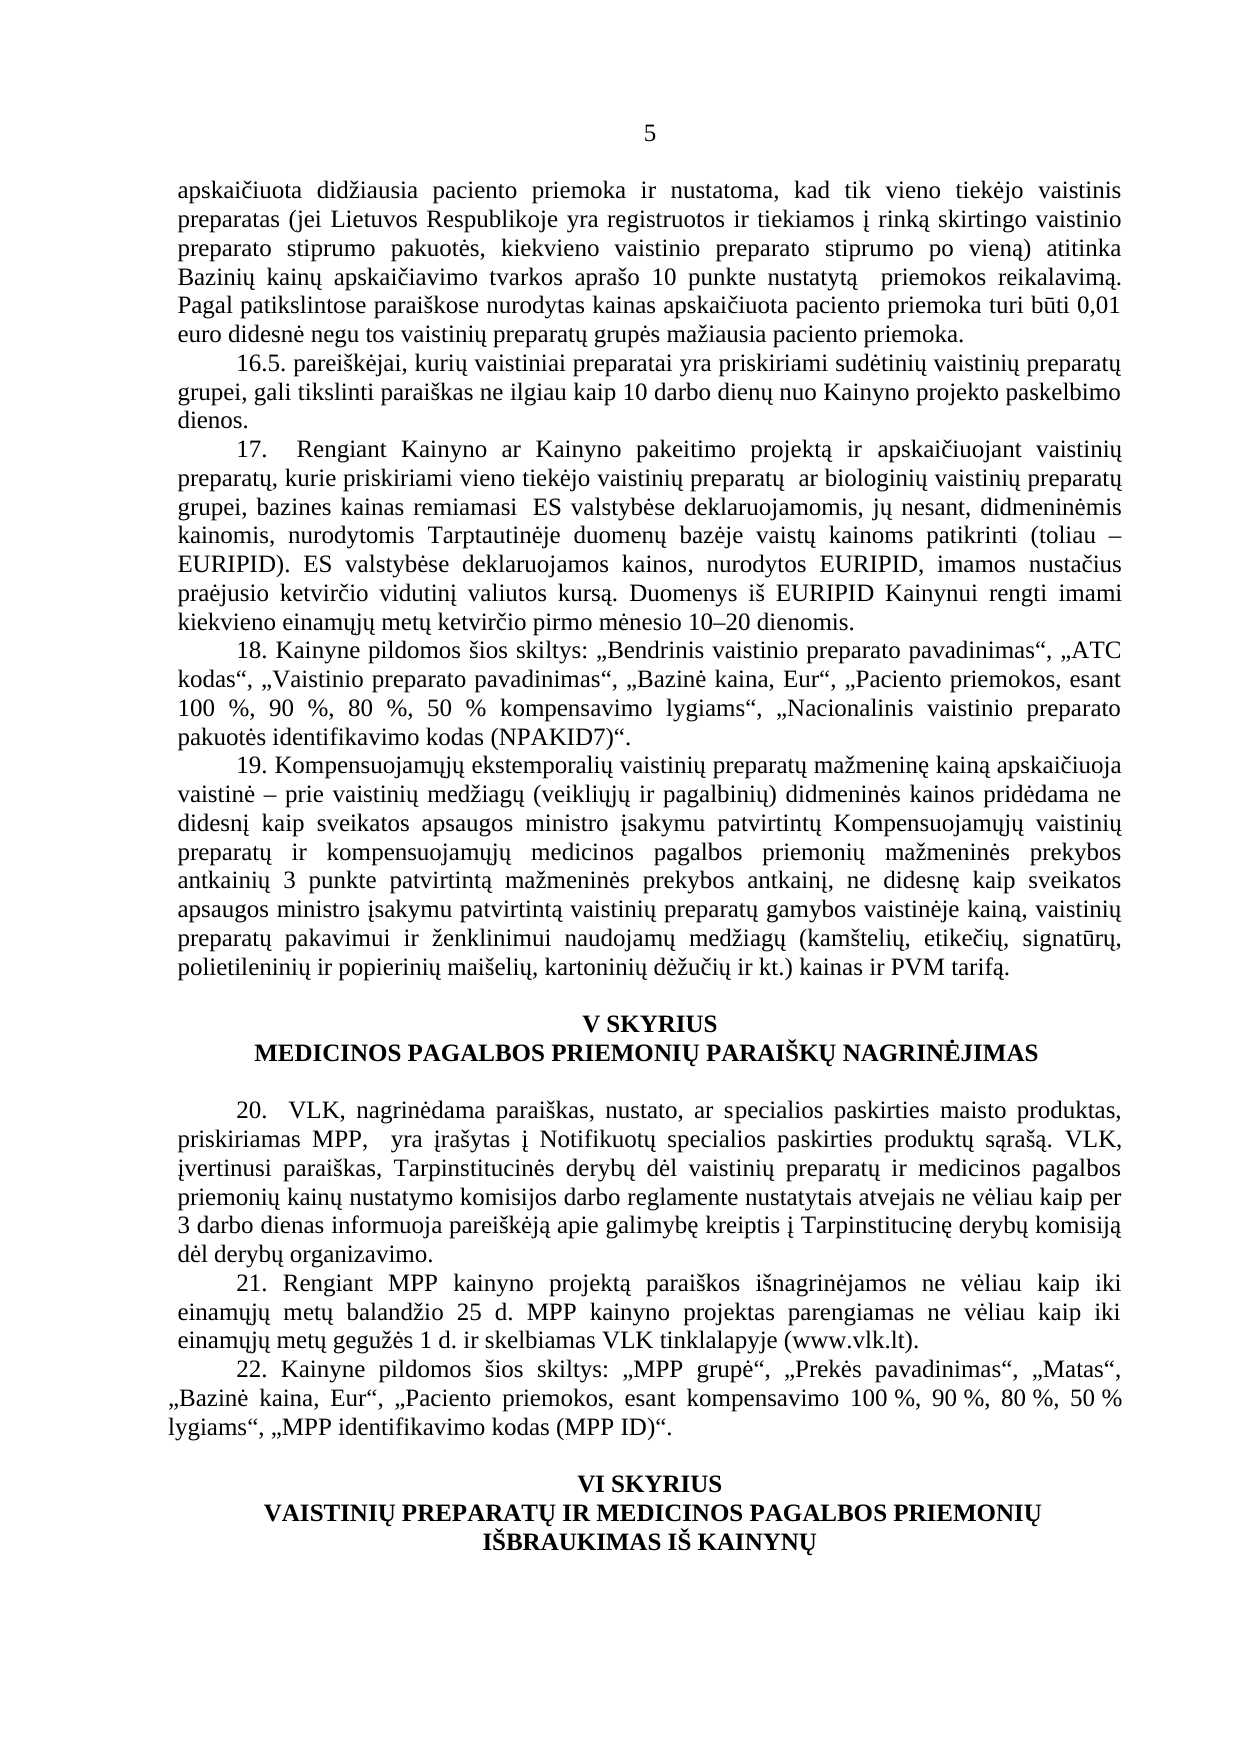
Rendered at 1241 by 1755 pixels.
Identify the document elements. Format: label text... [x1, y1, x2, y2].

text 19. Kompensuojamųjų ekstemporalių vaistinių preparatų mažmeninę kainą apskaičiuoja vaistinė – prie vaistinių medžiagų (veikliųjų ir pagalbinių) didmeninės kainos pridėdama ne didesnį kaip sveikatos apsaugos ministro įsakymu patvirtintų Kompensuojamųjų vaistinių preparatų ir kompensuojamųjų medicinos pagalbos priemonių mažmeninės prekybos antkainių 3 punkte patvirtintą mažmeninės prekybos antkainį, ne didesnę kaip sveikatos apsaugos ministro įsakymu patvirtintą vaistinių preparatų gamybos vaistinėje kainą, vaistinių preparatų pakavimui ir ženklinimui naudojamų medžiagų (kamštelių, etikečių, signatūrų, polietileninių ir popierinių maišelių, kartoninių dėžučių ir kt.) kainas ir PVM tarifą. [177, 751, 1122, 981]
text apskaičiuota didžiausia paciento priemoka ir nustatoma, kad tik vieno tiekėjo vaistinis preparatas (jei Lietuvos Respublikoje yra registruotos ir tiekiamos į rinką skirtingo vaistinio preparato stiprumo pakuotės, kiekvieno vaistinio preparato stiprumo po vieną) atitinka Bazinių kainų apskaičiavimo tvarkos aprašo 10 punkte nustatytą priemokos reikalavimą. Pagal patikslintose paraiškose nurodytas kainas apskaičiuota paciento priemoka turi būti 0,01 euro didesnė negu tos vaistinių preparatų grupės mažiausia paciento priemoka. [177, 176, 1122, 348]
text V SKYRIUS [177, 1009, 1122, 1038]
text 21. Rengiant MPP kainyno projektą paraiškos išnagrinėjamos ne vėliau kaip iki einamųjų metų balandžio 25 d. MPP kainyno projektas parengiamas ne vėliau kaip iki einamųjų metų gegužės 1 d. ir skelbiamas VLK tinklalapyje (www.vlk.lt). [177, 1268, 1122, 1354]
text 17. Rengiant Kainyno ar Kainyno pakeitimo projektą ir apskaičiuojant vaistinių preparatų, kurie priskiriami vieno tiekėjo vaistinių preparatų ar biologinių vaistinių preparatų grupei, bazines kainas remiamasi ES valstybėse deklaruojamomis, jų nesant, didmeninėmis kainomis, nurodytomis Tarptautinėje duomenų bazėje vaistų kainoms patikrinti (toliau – EURIPID). ES valstybėse deklaruojamos kainos, nurodytos EURIPID, imamos nustačius praėjusio ketvirčio vidutinį valiutos kursą. Duomenys iš EURIPID Kainynui rengti imami kiekvieno einamųjų metų ketvirčio pirmo mėnesio 10–20 dienomis. [177, 434, 1122, 636]
text VI SKYRIUS [177, 1469, 1122, 1498]
text 16.5. pareiškėjai, kurių vaistiniai preparatai yra priskiriami sudėtinių vaistinių preparatų grupei, gali tikslinti paraiškas ne ilgiau kaip 10 darbo dienų nuo Kainyno projekto paskelbimo dienos. [177, 348, 1122, 434]
text VAISTINIŲ PREPARATŲ IR MEDICINOS PAGALBOS PRIEMONIŲ IŠBRAUKIMAS IŠ KAINYNŲ [177, 1498, 1122, 1556]
text 22. Kainyne pildomos šios skiltys: „MPP grupė“, „Prekės pavadinimas“, „Matas“, „Bazinė kaina, Eur“, „Paciento priemokos, esant kompensavimo 100 %, 90 %, 80 %, 50 % lygiams“, „MPP identifikavimo kodas (MPP ID)“. [168, 1354, 1122, 1441]
text 18. Kainyne pildomos šios skiltys: „Bendrinis vaistinio preparato pavadinimas“, „ATC kodas“, „Vaistinio preparato pavadinimas“, „Bazinė kaina, Eur“, „Paciento priemokos, esant 100 %, 90 %, 80 %, 50 % kompensavimo lygiams“, „Nacionalinis vaistinio preparato pakuotės identifikavimo kodas (NPAKID7)“. [177, 636, 1122, 751]
text 20. VLK, nagrinėdama paraiškas, nustato, ar specialios paskirties maisto produktas, priskiriamas MPP, yra įrašytas į Notifikuotų specialios paskirties produktų sąrašą. VLK, įvertinusi paraiškas, Tarpinstitucinės derybų dėl vaistinių preparatų ir medicinos pagalbos priemonių kainų nustatymo komisijos darbo reglamente nustatytais atvejais ne vėliau kaip per 3 darbo dienas informuoja pareiškėją apie galimybę kreiptis į Tarpinstitucinę derybų komisiją dėl derybų organizavimo. [177, 1096, 1122, 1268]
text MEDICINOS PAGALBOS PRIEMONIŲ PARAIŠKŲ NAGRINĖJIMAS [177, 1038, 1122, 1067]
